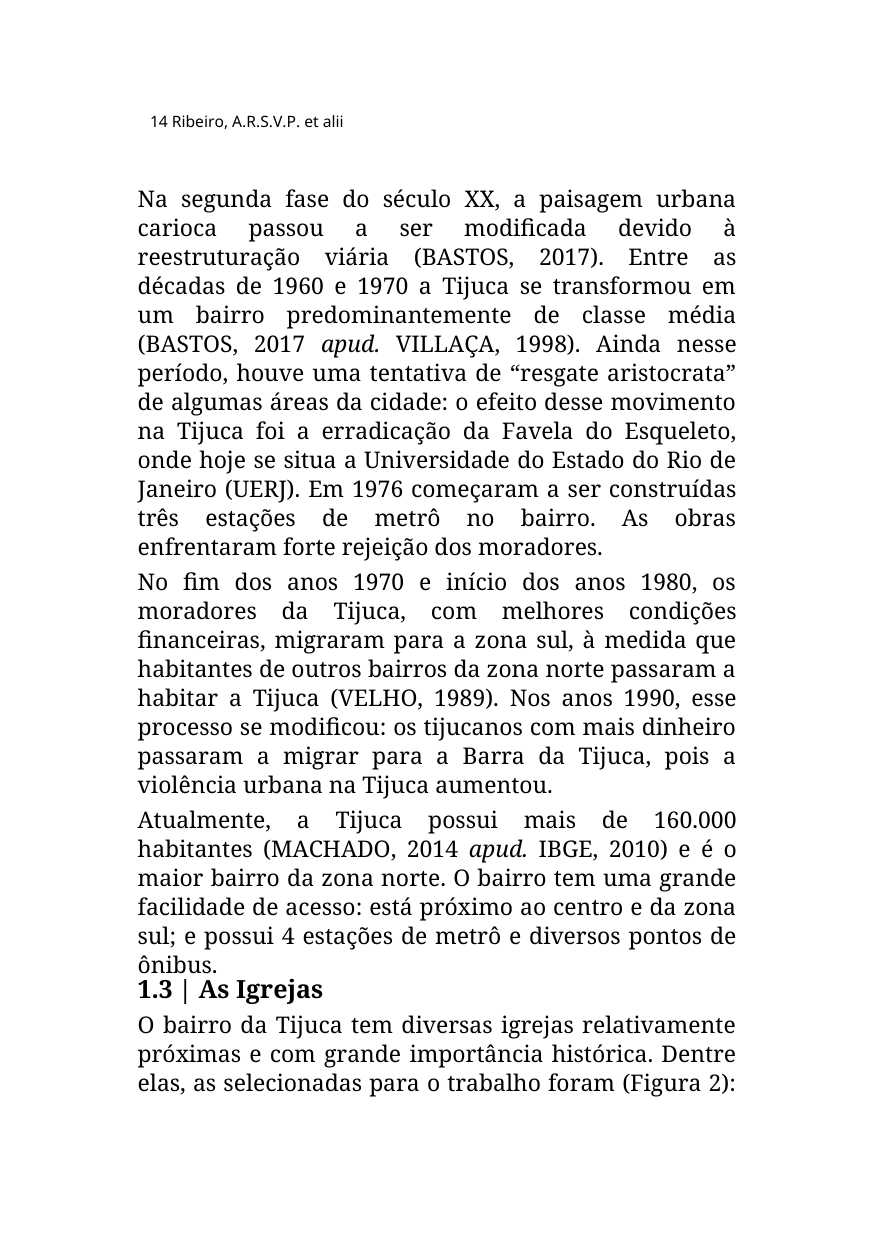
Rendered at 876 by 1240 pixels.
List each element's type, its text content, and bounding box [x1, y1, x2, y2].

subtitle 1.3 | As Igrejas [137, 979, 184, 1004]
text Atualmente, a Tijuca possui mais de 160.000 habitantes (MACHADO, 2014 apud. IBGE, 2010) e é o maior bairro da zona norte. O bairro tem uma grande facilidade de acesso: está próximo ao centro e da zona sul; e possui 4 estações de metrô e diversos pontos de ônibus. [137, 805, 737, 979]
text No fim dos anos 1970 e início dos anos 1980, os moradores da Tijuca, com melhores condições financeiras, migraram para a zona sul, à medida que habitantes de outros bairros da zona norte passaram a habitar a Tijuca (VELHO, 1989). Nos anos 1990, esse processo se modificou: os tijucanos com mais dinheiro passaram a migrar para a Barra da Tijuca, pois a violência urbana na Tijuca aumentou. [137, 567, 737, 799]
text Na segunda fase do século XX, a paisagem urbana carioca passou a ser modificada devido à reestruturação viária (BASTOS, 2017). Entre as décadas de 1960 e 1970 a Tijuca se transformou em um bairro predominantemente de classe média (BASTOS, 2017 apud. VILLAÇA, 1998). Ainda nesse período, houve uma tentativa de “resgate aristocrata” de algumas áreas da cidade: o efeito desse movimento na Tijuca foi a erradicação da Favela do Esqueleto, onde hoje se situa a Universidade do Estado do Rio de Janeiro (UERJ). Em 1976 começaram a ser construídas três estações de metrô no bairro. As obras enfrentaram forte rejeição dos moradores. [137, 184, 737, 561]
subtitle 1.3 | As Igrejas [186, 979, 737, 1004]
text O bairro da Tijuca tem diversas igrejas relativamente próximas e com grande importância histórica. Dentre elas, as selecionadas para o trabalho foram (Figura 2): [137, 1010, 737, 1097]
